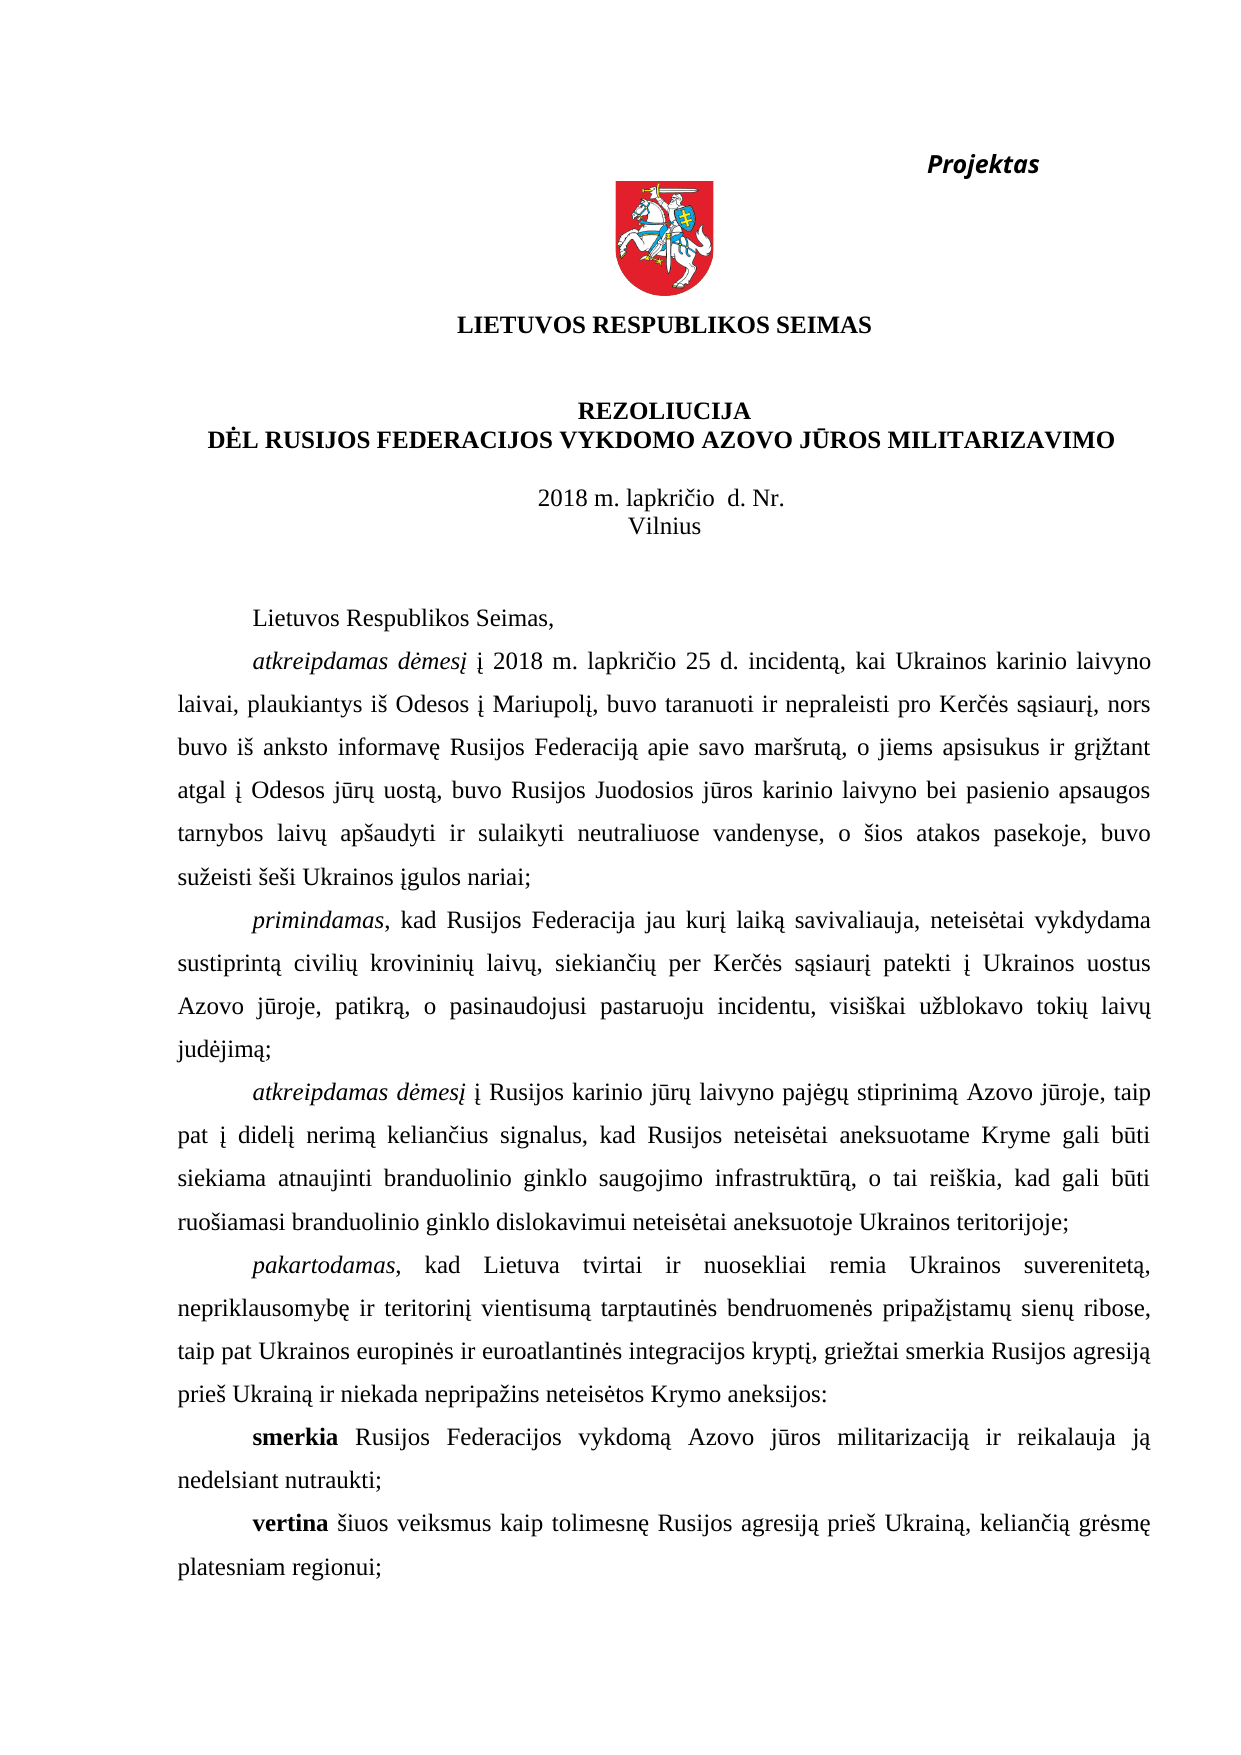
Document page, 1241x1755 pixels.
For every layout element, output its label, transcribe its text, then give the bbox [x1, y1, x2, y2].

text smerkia Rusijos Federacijos vykdomą Azovo jūros militarizaciją ir reikalauja ją nedelsiant nutraukti; [177, 1422, 1152, 1494]
text LIETUVOS RESPUBLIKOS SEIMAS [177, 310, 1152, 339]
text atkreipdamas dėmesį į Rusijos karinio jūrų laivyno pajėgų stiprinimą Azovo jūroje, taip pat į didelį nerimą keliančius signalus, kad Rusijos neteisėtai aneksuotame Kryme gali būti siekiama atnaujinti branduolinio ginklo saugojimo infrastruktūrą, o tai reiškia, kad gali būti ruošiamasi branduolinio ginklo dislokavimui neteisėtai aneksuotoje Ukrainos teritorijoje; [177, 1077, 1152, 1235]
text DĖL Rusijos Federacijos vykdomo AZovo jūros militarizavimo [177, 425, 1152, 454]
text vertina šiuos veiksmus kaip tolimesnę Rusijos agresiją prieš Ukrainą, keliančią grėsmę platesniam regionui; [177, 1508, 1152, 1580]
text Projektas [177, 147, 1152, 181]
text atkreipdamas dėmesį į 2018 m. lapkričio 25 d. incidentą, kai Ukrainos karinio laivyno laivai, plaukiantys iš Odesos į Mariupolį, buvo taranuoti ir nepraleisti pro Kerčės sąsiaurį, nors buvo iš anksto informavę Rusijos Federaciją apie savo maršrutą, o jiems apsisukus ir grįžtant atgal į Odesos jūrų uostą, buvo Rusijos Juodosios jūros karinio laivyno bei pasienio apsaugos tarnybos laivų apšaudyti ir sulaikyti neutraliuose vandenyse, o šios atakos pasekoje, buvo sužeisti šeši Ukrainos įgulos nariai; [177, 646, 1152, 890]
text pakartodamas, kad Lietuva tvirtai ir nuosekliai remia Ukrainos suverenitetą, nepriklausomybę ir teritorinį vientisumą tarptautinės bendruomenės pripažįstamų sienų ribose, taip pat Ukrainos europinės ir euroatlantinės integracijos kryptį, griežtai smerkia Rusijos agresiją prieš Ukrainą ir niekada nepripažins neteisėtos Krymo aneksijos: [177, 1250, 1152, 1408]
text Lietuvos Respublikos Seimas, [177, 603, 1152, 632]
text Vilnius [177, 511, 1152, 540]
text primindamas, kad Rusijos Federacija jau kurį laiką savivaliauja, neteisėtai vykdydama sustiprintą civilių krovininių laivų, siekiančių per Kerčės sąsiaurį patekti į Ukrainos uostus Azovo jūroje, patikrą, o pasinaudojusi pastaruoju incidentu, visiškai užblokavo tokių laivų judėjimą; [177, 905, 1152, 1063]
text REZOLIUCIJA [177, 396, 1152, 425]
text 2018 m. lapkričio d. Nr. [177, 483, 1152, 511]
